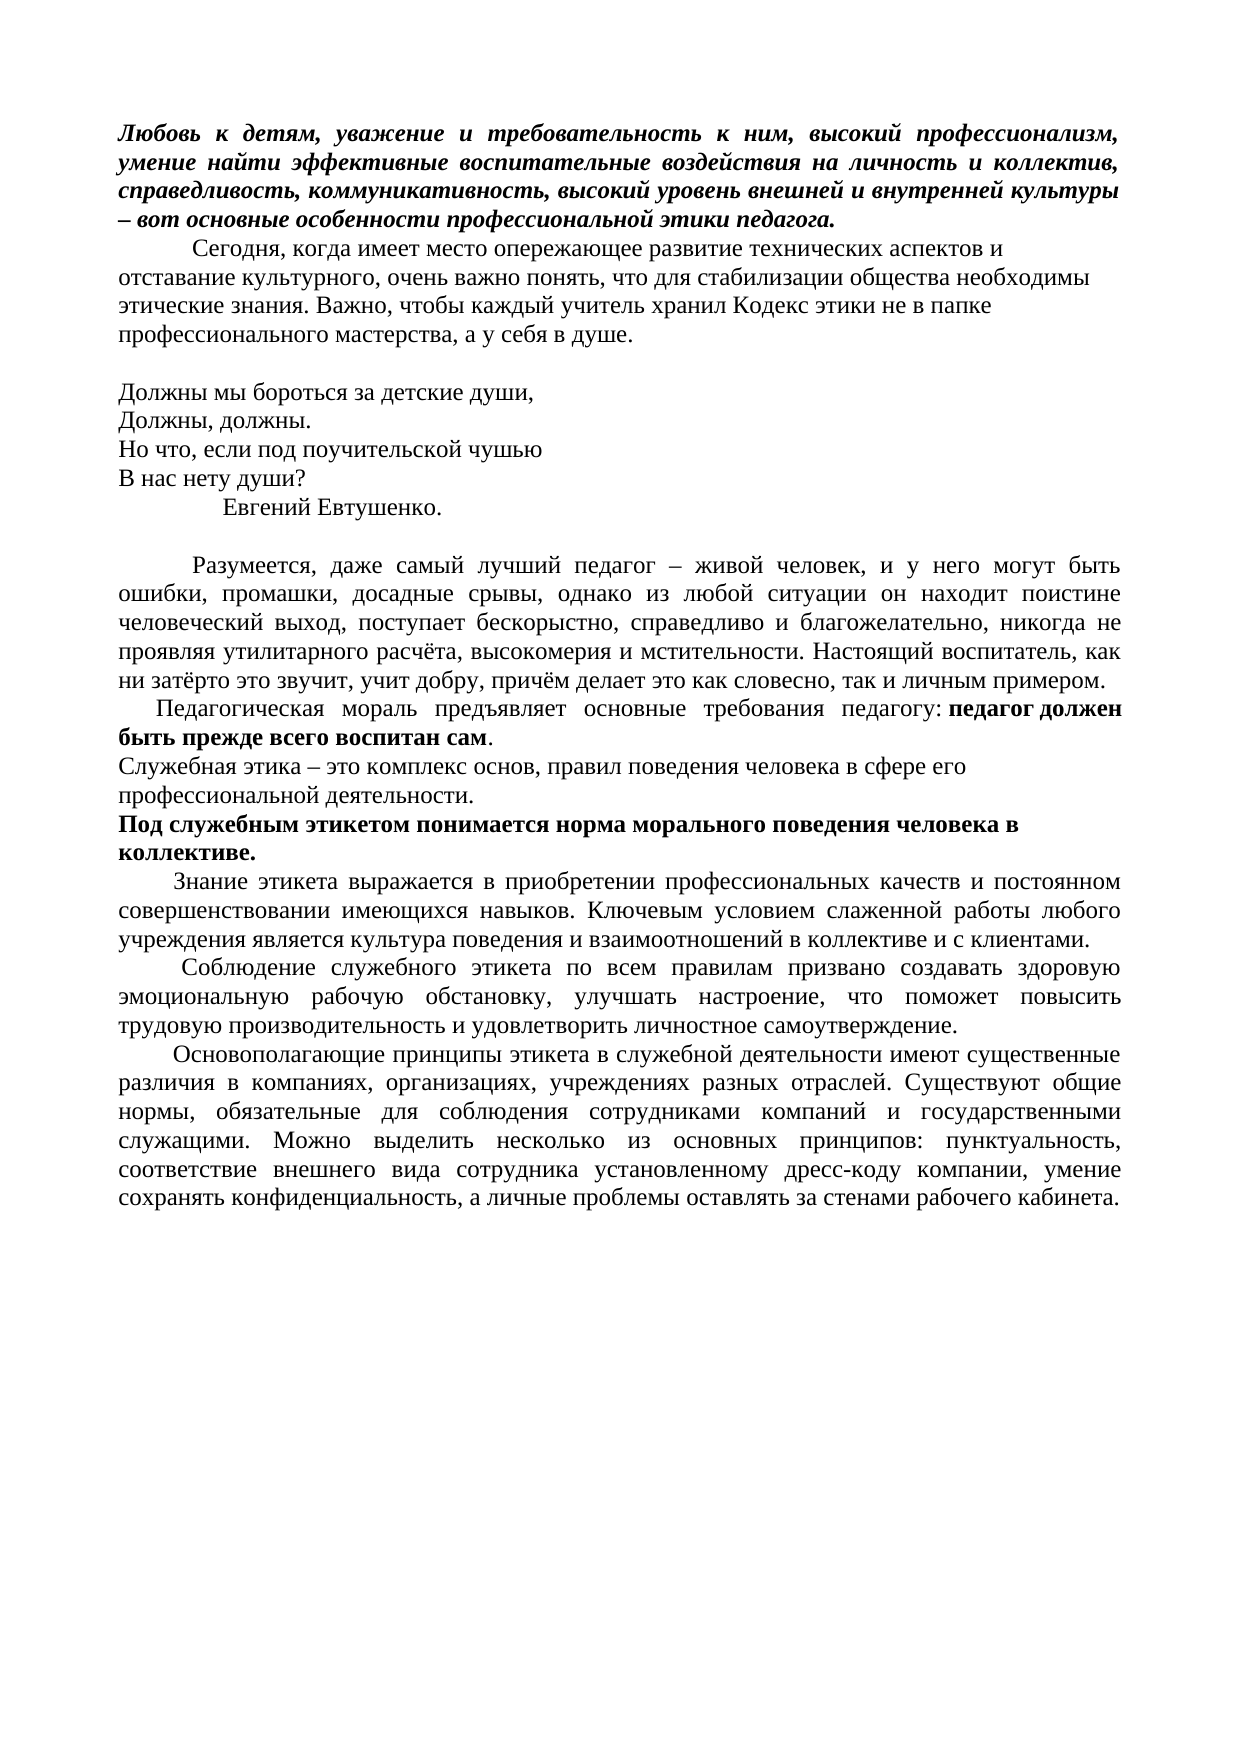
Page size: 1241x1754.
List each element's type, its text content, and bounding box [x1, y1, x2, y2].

text Основополагающие принципы этикета в служебной деятельности имеют существенные различия в компаниях, организациях, учреждениях разных отраслей. Существуют общие нормы, обязательные для соблюдения сотрудниками компаний и государственными служащими. Можно выделить несколько из основных принципов: пунктуальность, соответствие внешнего вида сотрудника установленному дресс-коду компании, умение сохранять конфиденциальность, а личные проблемы оставлять за стенами рабочего кабинета. [118, 1039, 1122, 1211]
text Любовь к детям, уважение и требовательность к ним, высокий профессионализм, умение найти эффективные воспитательные воздействия на личность и коллектив, справедливость, коммуникативность, высокий уровень внешней и внутренней культуры – вот основные особенности профессиональной этики педагога. [118, 118, 1122, 233]
text Соблюдение служебного этикета по всем правилам призвано создавать здоровую эмоциональную рабочую обстановку, улучшать настроение, что поможет повысить трудовую производительность и удовлетворить личностное самоутверждение. [118, 952, 1122, 1039]
text Служебная этика – это комплекс основ, правил поведения человека в сфере его профессиональной деятельности. [118, 751, 1122, 809]
text Знание этикета выражается в приобретении профессиональных качеств и постоянном совершенствовании имеющихся навыков. Ключевым условием слаженной работы любого учреждения является культура поведения и взаимоотношений в коллективе и с клиентами. [118, 866, 1122, 952]
text Под служебным этикетом понимается норма морального поведения человека в коллективе. [118, 809, 1122, 866]
text Сегодня, когда имеет место опережающее развитие технических аспектов и отставание культурного, очень важно понять, что для стабилизации общества необходимы этические знания. Важно, чтобы каждый учитель хранил Кодекс этики не в папке профессионального мастерства, а у себя в душе. Должны мы бороться за детские души, Должны, должны. Но что, если под поучительской чушью В нас нету души? Евгений Евтушенко. [118, 233, 1122, 521]
text Педагогическая мораль предъявляет основные требования педагогу: педагог должен быть прежде всего воспитан сам. [118, 693, 1122, 751]
text Разумеется, даже самый лучший педагог – живой человек, и у него могут быть ошибки, промашки, досадные срывы, однако из любой ситуации он находит поистине человеческий выход, поступает бескорыстно, справедливо и благожелательно, никогда не проявляя утилитарного расчёта, высокомерия и мстительности. Настоящий воспитатель, как ни затёрто это звучит, учит добру, причём делает это как словесно, так и личным примером. [118, 550, 1122, 693]
